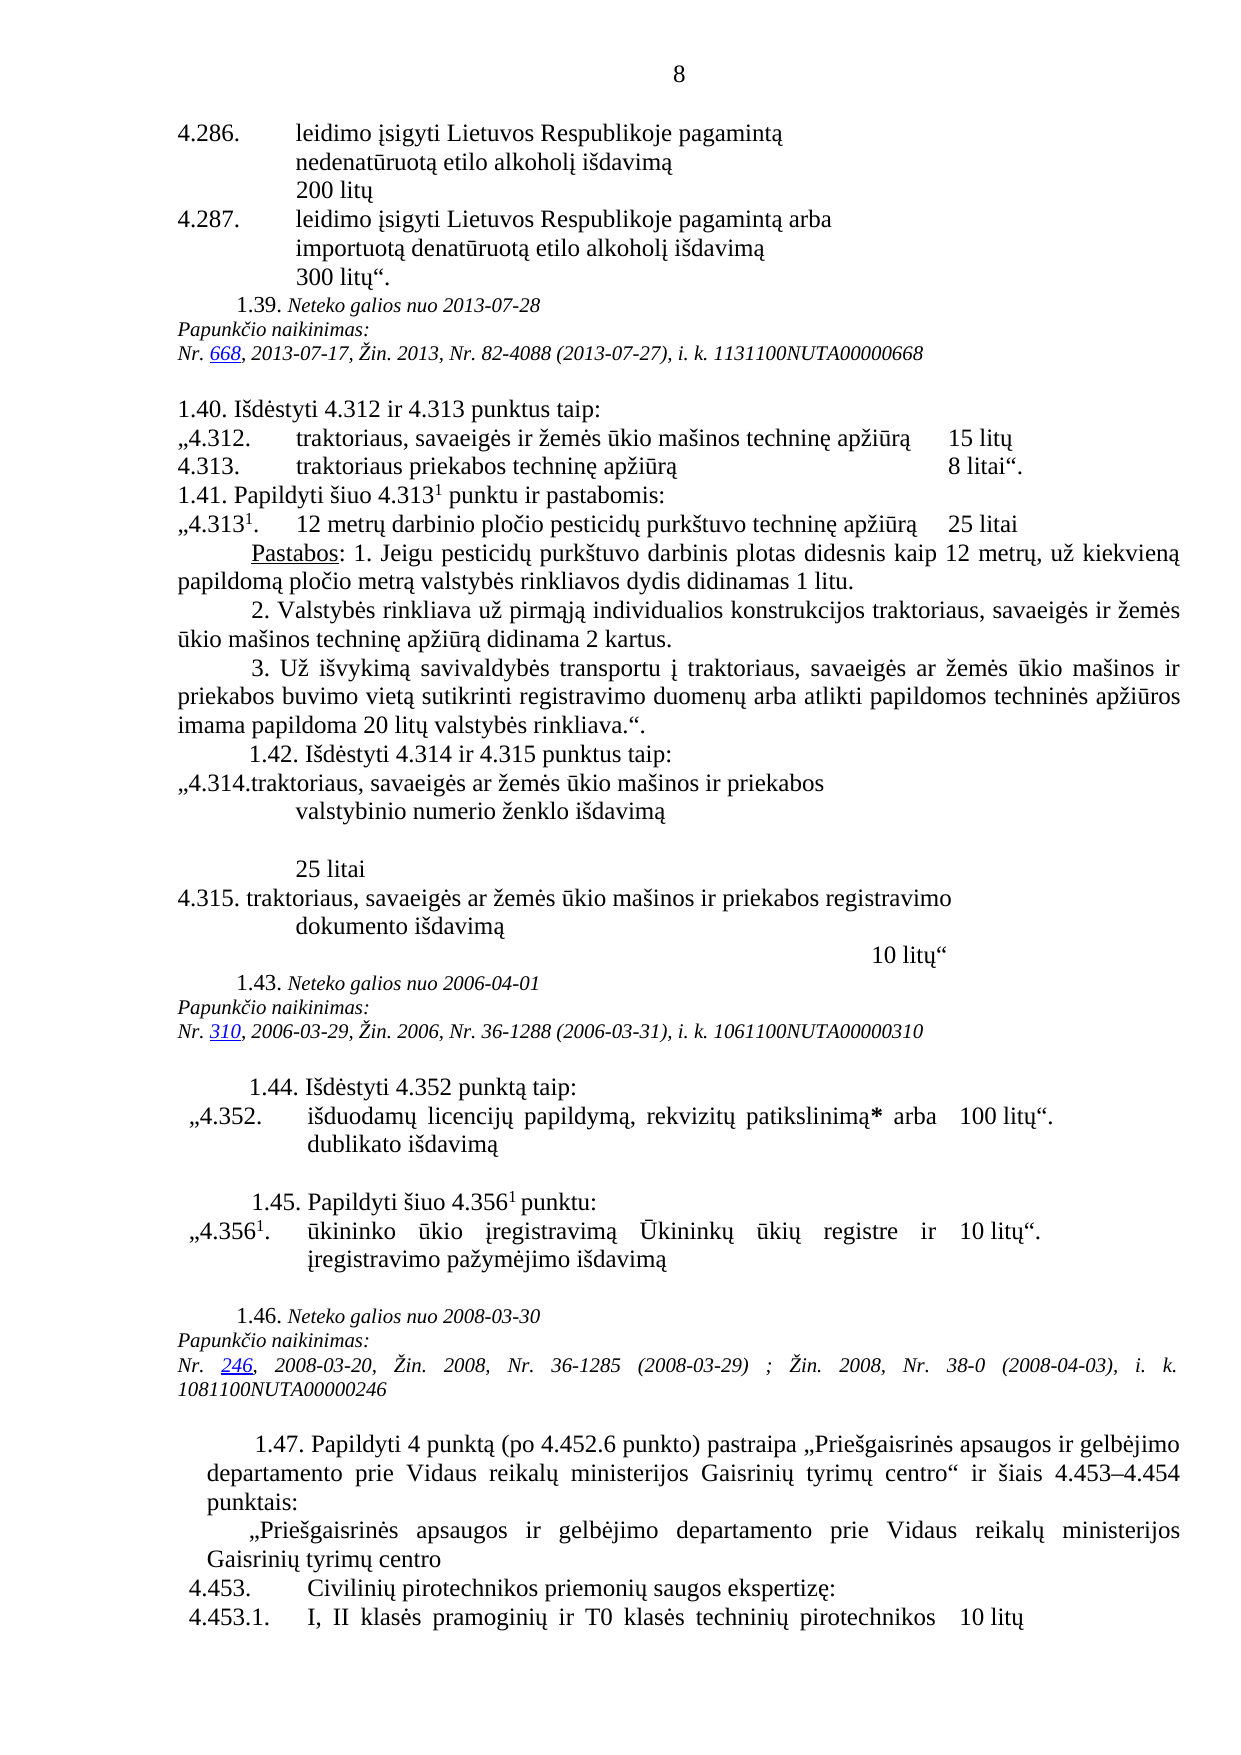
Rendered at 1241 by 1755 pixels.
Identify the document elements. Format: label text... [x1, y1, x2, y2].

text Nr. 246, 2008-03-20, Žin. 2008, Nr. 36-1285 (2008-03-29) ; Žin. 2008, Nr. 38-0 (2008-04-03), i. k. 1081100NUTA00000246 [177, 1352, 1181, 1401]
text 3. Už išvykimą savivaldybės transportu į traktoriaus, savaeigės ar žemės ūkio mašinos ir priekabos buvimo vietą sutikrinti registravimo duomenų arba atlikti papildomos techninės apžiūros imama papildoma 20 litų valstybės rinkliava.“. [177, 653, 1181, 739]
text 1.45. Papildyti šiuo 4.3561 punktu: [177, 1187, 1181, 1216]
table_header 100 litų“. [948, 1101, 1181, 1158]
table_cell 10 litų [948, 1602, 1181, 1631]
table_header 10 litų“. [948, 1216, 1181, 1273]
table_header išduodamų licencijų papildymą, rekvizitų patikslinimą* arba dublikato išdavimą [296, 1101, 948, 1158]
text 1.39. Neteko galios nuo 2013-07-28 [177, 291, 1181, 317]
text Papunkčio naikinimas: [177, 317, 1181, 341]
text 4.287. leidimo įsigyti Lietuvos Respublikoje pagamintą arba importuotą denatūruotą etilo alkoholį išdavimą 300 litų“. [177, 204, 930, 291]
text Papunkčio naikinimas: [177, 995, 1181, 1019]
table_header „4.3561. [177, 1216, 296, 1273]
text „4.312. traktoriaus, savaeigės ir žemės ūkio mašinos techninę apžiūrą 15 litų [177, 423, 1181, 451]
text 1.41. Papildyti šiuo 4.3131 punktu ir pastabomis: [177, 480, 1181, 509]
table_header [948, 1573, 1181, 1602]
table_cell 4.453.1. [177, 1602, 296, 1631]
table_header ūkininko ūkio įregistravimą Ūkininkų ūkių registre ir įregistravimo pažymėjimo išdavimą [296, 1216, 948, 1273]
text „Priešgaisrinės apsaugos ir gelbėjimo departamento prie Vidaus reikalų ministerijos Gaisrinių tyrimų centro [207, 1516, 1181, 1573]
table_header „4.352. [177, 1101, 296, 1158]
table_header Civilinių pirotechnikos priemonių saugos ekspertizę: [296, 1573, 948, 1602]
text 4.286. leidimo įsigyti Lietuvos Respublikoje pagamintą nedenatūruotą etilo alkoholį išdavimą 200 litų [177, 118, 930, 204]
text 1.44. Išdėstyti 4.352 punktą taip: [207, 1072, 1181, 1101]
text Papunkčio naikinimas: [177, 1328, 1181, 1352]
table_header 4.453. [177, 1573, 296, 1602]
text 1.40. Išdėstyti 4.312 ir 4.313 punktus taip: [177, 394, 1181, 423]
text „4.3131. 12 metrų darbinio pločio pesticidų purkštuvo techninę apžiūrą 25 litai [177, 509, 1181, 538]
text 1.42. Išdėstyti 4.314 ir 4.315 punktus taip: [177, 739, 1181, 768]
text 4.315. traktoriaus, savaeigės ar žemės ūkio mašinos ir priekabos registravimo dokumento išdavimą 10 litų“ [177, 883, 960, 969]
text 4.313. traktoriaus priekabos techninę apžiūrą 8 litai“. [177, 451, 1181, 480]
text „4.314.traktoriaus, savaeigės ar žemės ūkio mašinos ir priekabos valstybinio numerio ženklo išdavimą 25 litai [177, 768, 916, 883]
table_cell I, II klasės pramoginių ir T0 klasės techninių pirotechnikos [296, 1602, 948, 1631]
text 1.46. Neteko galios nuo 2008-03-30 [177, 1302, 1181, 1328]
text 1.43. Neteko galios nuo 2006-04-01 [177, 969, 1181, 995]
text 1.47. Papildyti 4 punktą (po 4.452.6 punkto) pastraipa „Priešgaisrinės apsaugos ir gelbėjimo departamento prie Vidaus reikalų ministerijos Gaisrinių tyrimų centro“ ir šiais 4.453–4.454 punktais: [207, 1429, 1181, 1516]
text Nr. 310, 2006-03-29, Žin. 2006, Nr. 36-1288 (2006-03-31), i. k. 1061100NUTA00000310 [177, 1019, 1181, 1043]
text Pastabos: 1. Jeigu pesticidų purkštuvo darbinis plotas didesnis kaip 12 metrų, už kiekvieną papildomą pločio metrą valstybės rinkliavos dydis didinamas 1 litu. [177, 538, 1181, 595]
text Nr. 668, 2013-07-17, Žin. 2013, Nr. 82-4088 (2013-07-27), i. k. 1131100NUTA00000668 [177, 341, 1181, 365]
text 2. Valstybės rinkliava už pirmąją individualios konstrukcijos traktoriaus, savaeigės ir žemės ūkio mašinos techninę apžiūrą didinama 2 kartus. [177, 595, 1181, 653]
